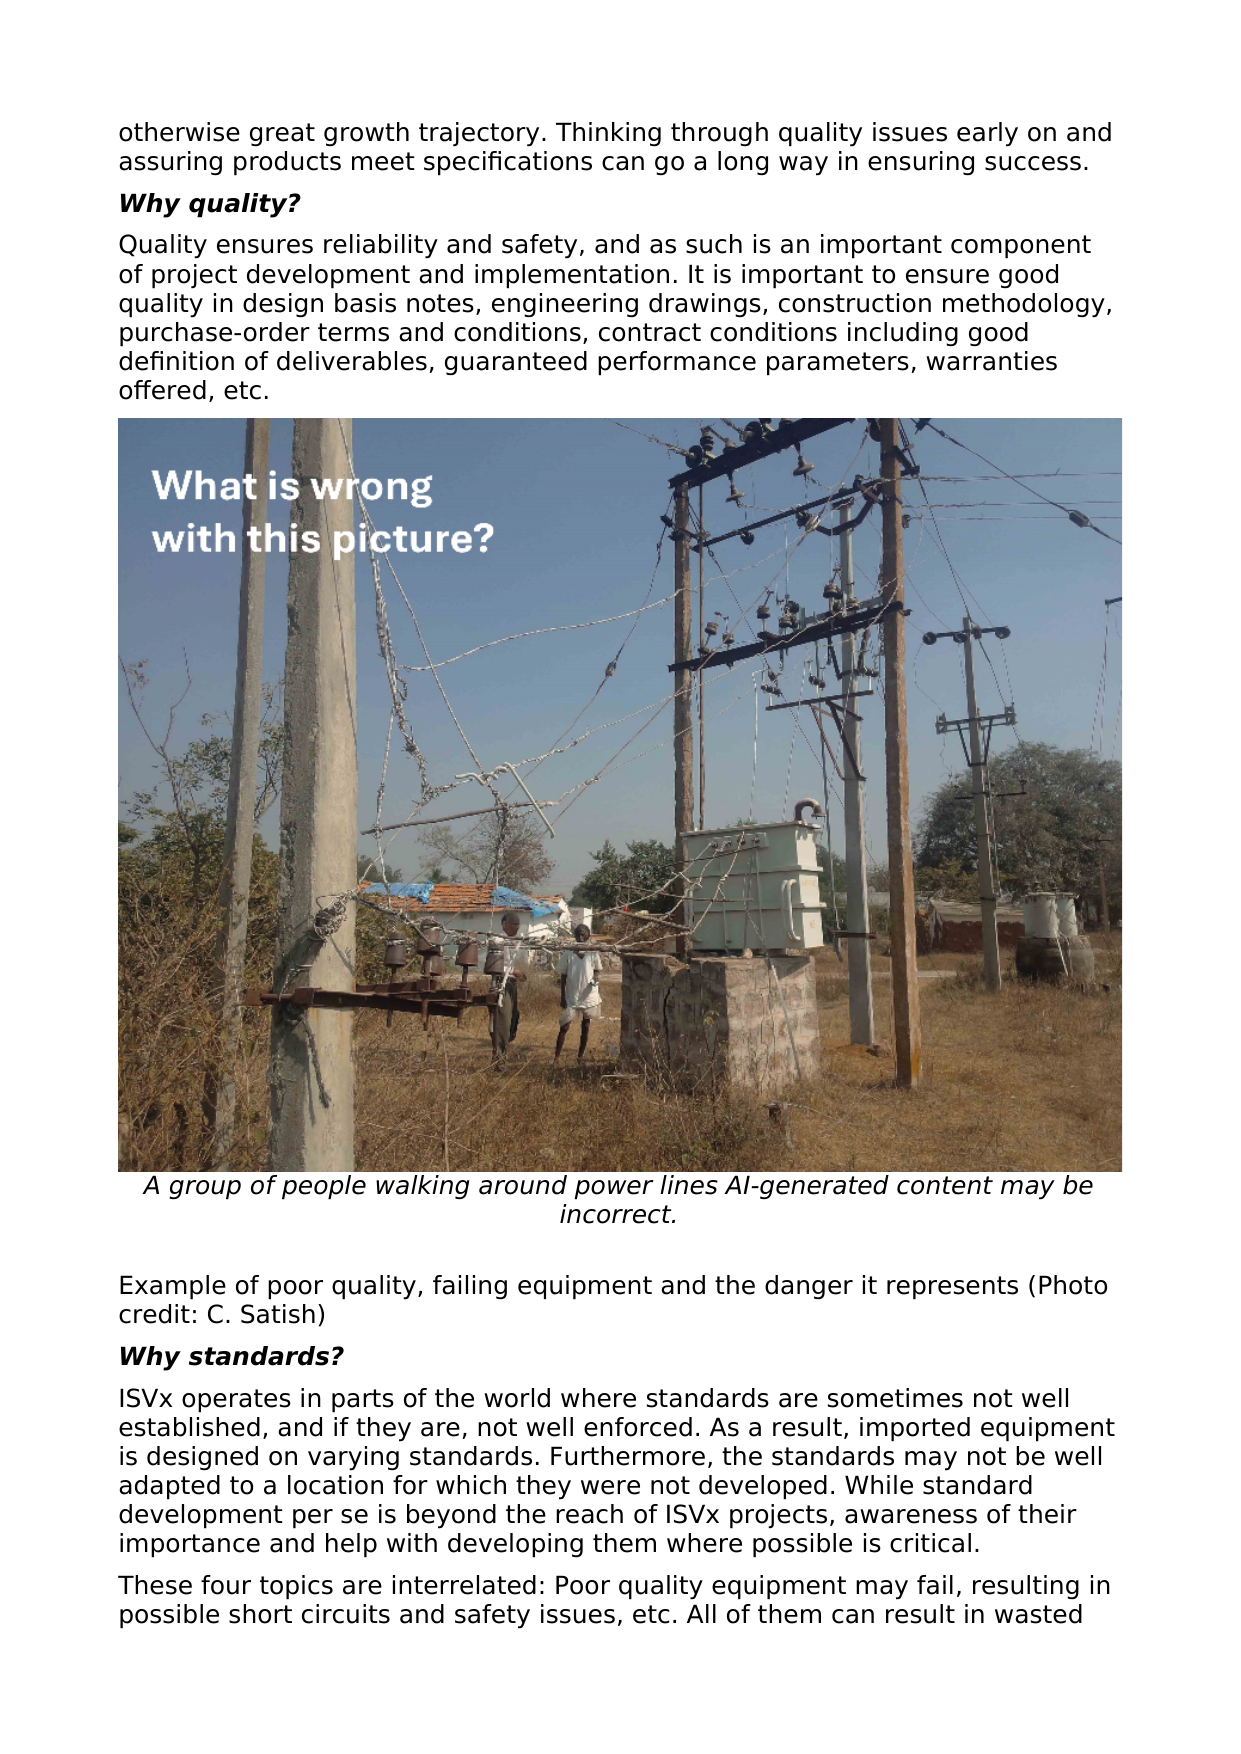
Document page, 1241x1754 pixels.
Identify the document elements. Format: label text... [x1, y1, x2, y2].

text otherwise great growth trajectory. Thinking through quality issues early on and assuring products meet specifications can go a long way in ensuring success. [118, 118, 1122, 176]
picture [118, 418, 1123, 1172]
text Quality ensures reliability and safety, and as such is an important component of project development and implementation. It is important to ensure good quality in design basis notes, engineering drawings, construction methodology, purchase-order terms and conditions, contract conditions including good definition of deliverables, guaranteed performance parameters, warranties offered, etc. [118, 231, 1122, 406]
text A group of people walking around power lines AI-generated content may be incorrect. [118, 1172, 1122, 1230]
text Why quality? [118, 189, 1122, 218]
text These four topics are interrelated: Poor quality equipment may fail, resulting in possible short circuits and safety issues, etc. All of them can result in wasted [118, 1571, 1122, 1630]
text Example of poor quality, failing equipment and the danger it represents (Photo credit: C. Satish) [118, 1271, 1122, 1330]
text ISVx operates in parts of the world where standards are sometimes not well established, and if they are, not well enforced. As a result, imported equipment is designed on varying standards. Furthermore, the standards may not be well adapted to a location for which they were not developed. While standard development per se is beyond the reach of ISVx projects, awareness of their importance and help with developing them where possible is critical. [118, 1384, 1122, 1559]
text Why standards? [118, 1342, 1122, 1371]
